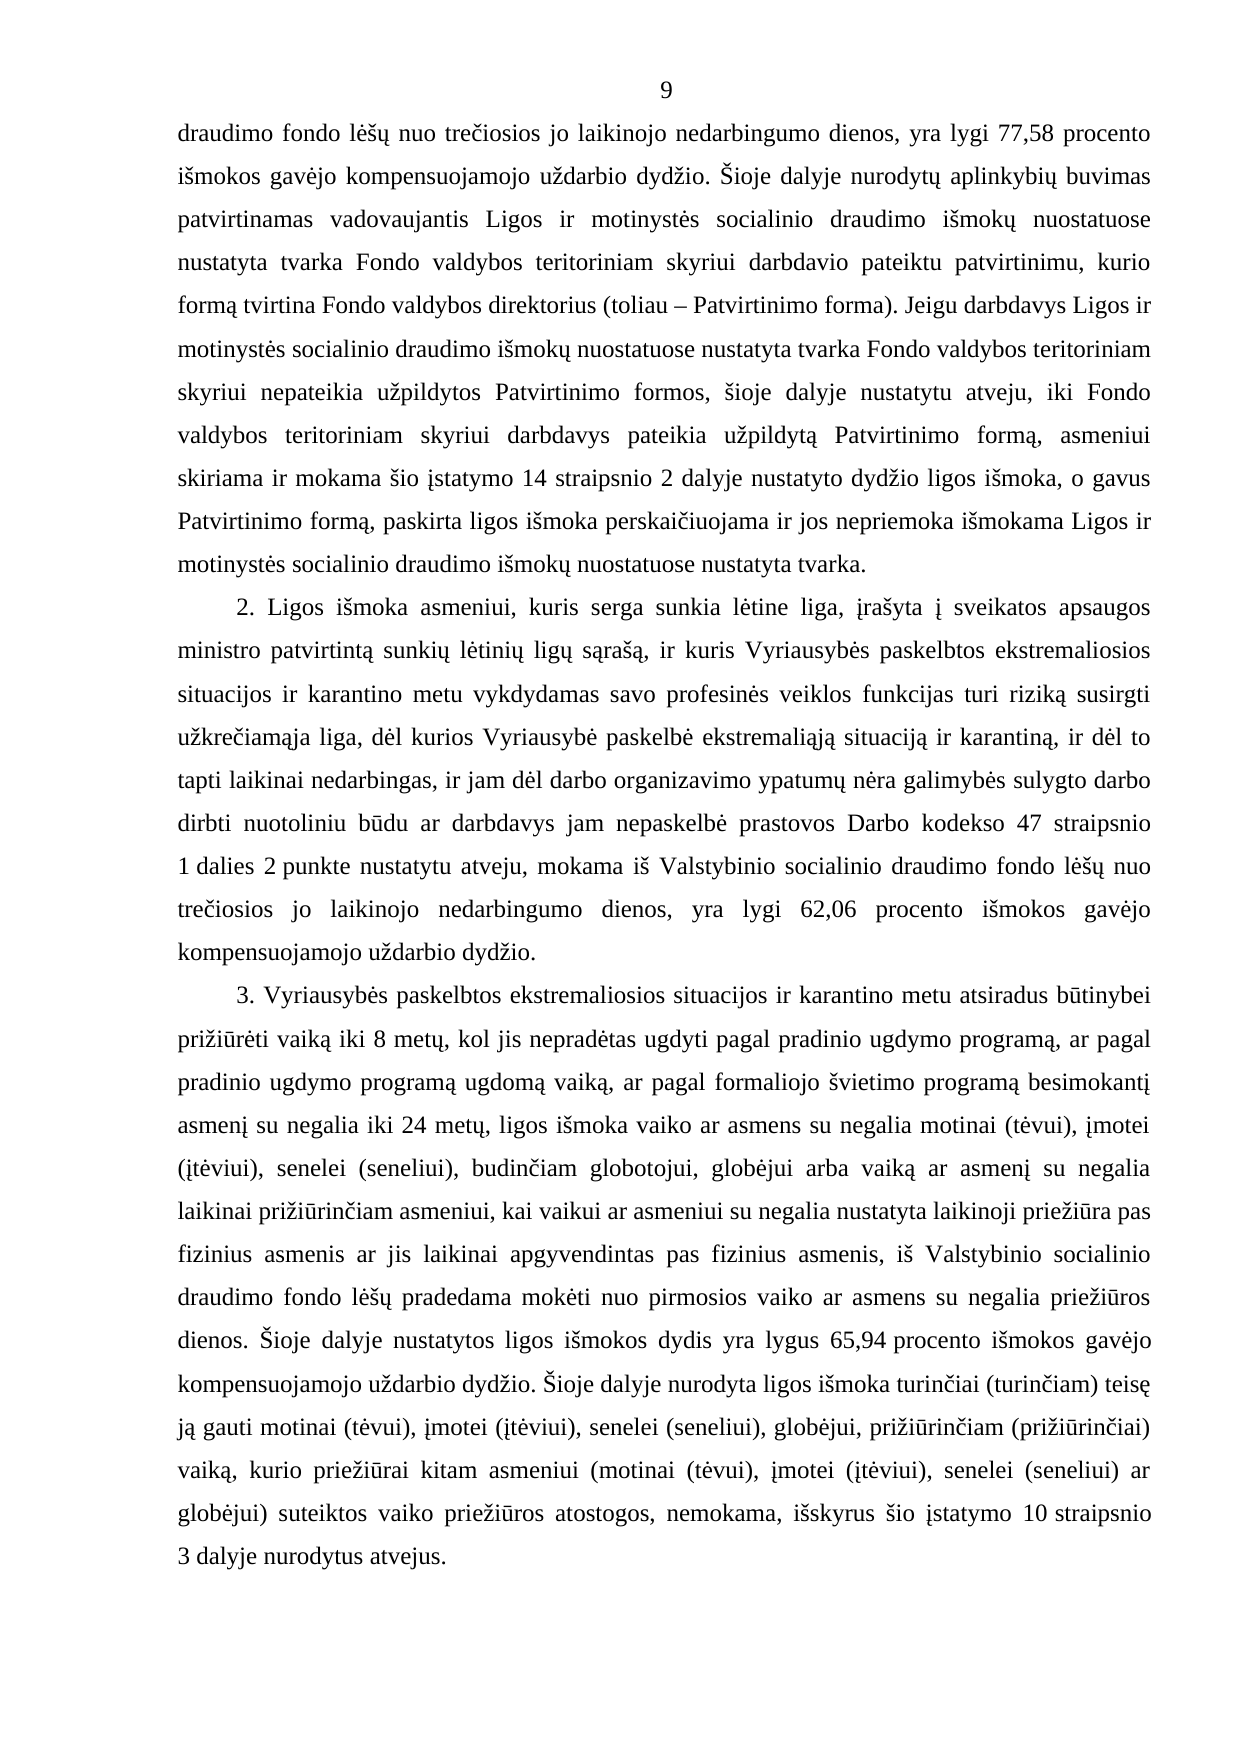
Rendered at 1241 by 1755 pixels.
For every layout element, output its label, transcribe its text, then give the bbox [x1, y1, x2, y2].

text draudimo fondo lėšų nuo trečiosios jo laikinojo nedarbingumo dienos, yra lygi 77,58 procento išmokos gavėjo kompensuojamojo uždarbio dydžio. Šioje dalyje nurodytų aplinkybių buvimas patvirtinamas vadovaujantis Ligos ir motinystės socialinio draudimo išmokų nuostatuose nustatyta tvarka Fondo valdybos teritoriniam skyriui darbdavio pateiktu patvirtinimu, kurio formą tvirtina Fondo valdybos direktorius (toliau – Patvirtinimo forma). Jeigu darbdavys Ligos ir motinystės socialinio draudimo išmokų nuostatuose nustatyta tvarka Fondo valdybos teritoriniam skyriui nepateikia užpildytos Patvirtinimo formos, šioje dalyje nustatytu atveju, iki Fondo valdybos teritoriniam skyriui darbdavys pateikia užpildytą Patvirtinimo formą, asmeniui skiriama ir mokama šio įstatymo 14 straipsnio 2 dalyje nustatyto dydžio ligos išmoka, o gavus Patvirtinimo formą, paskirta ligos išmoka perskaičiuojama ir jos nepriemoka išmokama Ligos ir motinystės socialinio draudimo išmokų nuostatuose nustatyta tvarka. [177, 118, 1152, 578]
text 2. Ligos išmoka asmeniui, kuris serga sunkia lėtine liga, įrašyta į sveikatos apsaugos ministro patvirtintą sunkių lėtinių ligų sąrašą, ir kuris Vyriausybės paskelbtos ekstremaliosios situacijos ir karantino metu vykdydamas savo profesinės veiklos funkcijas turi riziką susirgti užkrečiamąja liga, dėl kurios Vyriausybė paskelbė ekstremaliąją situaciją ir karantiną, ir dėl to tapti laikinai nedarbingas, ir jam dėl darbo organizavimo ypatumų nėra galimybės sulygto darbo dirbti nuotoliniu būdu ar darbdavys jam nepaskelbė prastovos Darbo kodekso 47 straipsnio 1 dalies 2 punkte nustatytu atveju, mokama iš Valstybinio socialinio draudimo fondo lėšų nuo trečiosios jo laikinojo nedarbingumo dienos, yra lygi 62,06 procento išmokos gavėjo kompensuojamojo uždarbio dydžio. [177, 592, 1152, 966]
text 3. Vyriausybės paskelbtos ekstremaliosios situacijos ir karantino metu atsiradus būtinybei prižiūrėti vaiką iki 8 metų, kol jis nepradėtas ugdyti pagal pradinio ugdymo programą, ar pagal pradinio ugdymo programą ugdomą vaiką, ar pagal formaliojo švietimo programą besimokantį asmenį su negalia iki 24 metų, ligos išmoka vaiko ar asmens su negalia motinai (tėvui), įmotei (įtėviui), senelei (seneliui), budinčiam globotojui, globėjui arba vaiką ar asmenį su negalia laikinai prižiūrinčiam asmeniui, kai vaikui ar asmeniui su negalia nustatyta laikinoji priežiūra pas fizinius asmenis ar jis laikinai apgyvendintas pas fizinius asmenis, iš Valstybinio socialinio draudimo fondo lėšų pradedama mokėti nuo pirmosios vaiko ar asmens su negalia priežiūros dienos. Šioje dalyje nustatytos ligos išmokos dydis yra lygus 65,94 procento išmokos gavėjo kompensuojamojo uždarbio dydžio. Šioje dalyje nurodyta ligos išmoka turinčiai (turinčiam) teisę ją gauti motinai (tėvui), įmotei (įtėviui), senelei (seneliui), globėjui, prižiūrinčiam (prižiūrinčiai) vaiką, kurio priežiūrai kitam asmeniui (motinai (tėvui), įmotei (įtėviui), senelei (seneliui) ar globėjui) suteiktos vaiko priežiūros atostogos, nemokama, išskyrus šio įstatymo 10 straipsnio 3 dalyje nurodytus atvejus. [177, 981, 1152, 1570]
